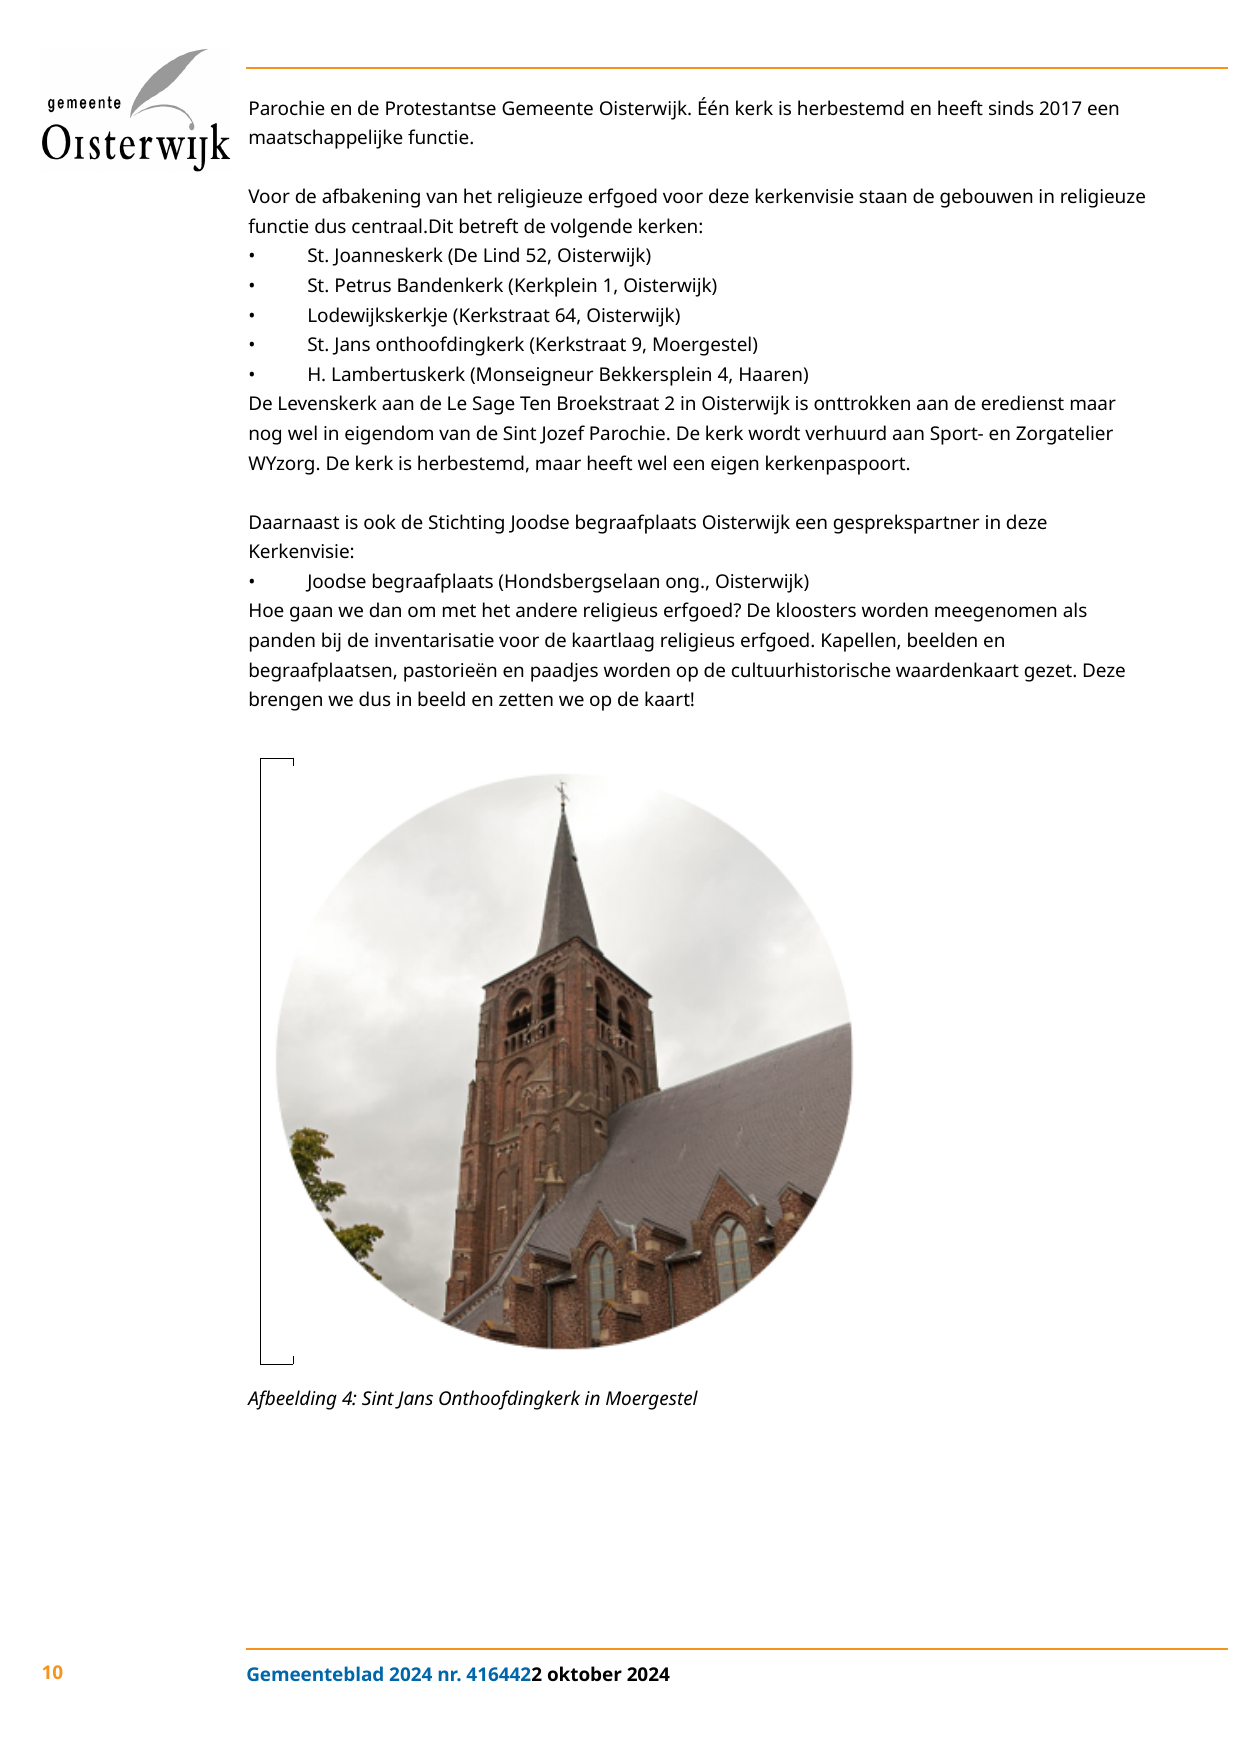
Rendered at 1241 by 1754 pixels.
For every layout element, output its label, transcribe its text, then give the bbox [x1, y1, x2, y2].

list St. Petrus Bandenkerk (Kerkplein 1, Oisterwijk) [248, 272, 1152, 298]
text Parochie en de Protestantse Gemeente Oisterwijk. Één kerk is herbestemd en heeft sinds 2017 een maatschappelijke functie. [248, 95, 1152, 150]
list Lodewijkskerkje (Kerkstraat 64, Oisterwijk) [248, 302, 1152, 328]
list St. Jans onthoofdingkerk (Kerkstraat 9, Moergestel) [248, 331, 1152, 357]
text Hoe gaan we dan om met het andere religieus erfgoed? De kloosters worden meegenomen als panden bij de inventarisatie voor de kaartlaag religieus erfgoed. Kapellen, beelden en begraafplaatsen, pastorieën en paadjes worden op de cultuurhistorische waardenkaart gezet. Deze brengen we dus in beeld en zetten we op de kaart! [248, 598, 1152, 712]
list St. Joanneskerk (De Lind 52, Oisterwijk) [248, 243, 1152, 268]
picture [268, 766, 860, 1356]
text Daarnaast is ook de Stichting Joodse begraafplaats Oisterwijk een gesprekspartner in deze Kerkenvisie: [248, 509, 1152, 564]
list H. Lambertuskerk (Monseigneur Bekkersplein 4, Haaren) [248, 361, 1152, 387]
text De Levenskerk aan de Le Sage Ten Broekstraat 2 in Oisterwijk is onttrokken aan de eredienst maar nog wel in eigendom van de Sint Jozef Parochie. De kerk wordt verhuurd aan Sport- en Zorgatelier WYzorg. De kerk is herbestemd, maar heeft wel een eigen kerkenpaspoort. [248, 391, 1152, 476]
text Afbeelding 4: Sint Jans Onthoofdingkerk in Moergestel [248, 1386, 1152, 1411]
picture [41, 47, 231, 172]
list Joodse begraafplaats (Hondsbergselaan ong., Oisterwijk) [248, 568, 1152, 594]
text Voor de afbakening van het religieuze erfgoed voor deze kerkenvisie staan de gebouwen in religieuze functie dus centraal.Dit betreft de volgende kerken: [248, 183, 1152, 239]
